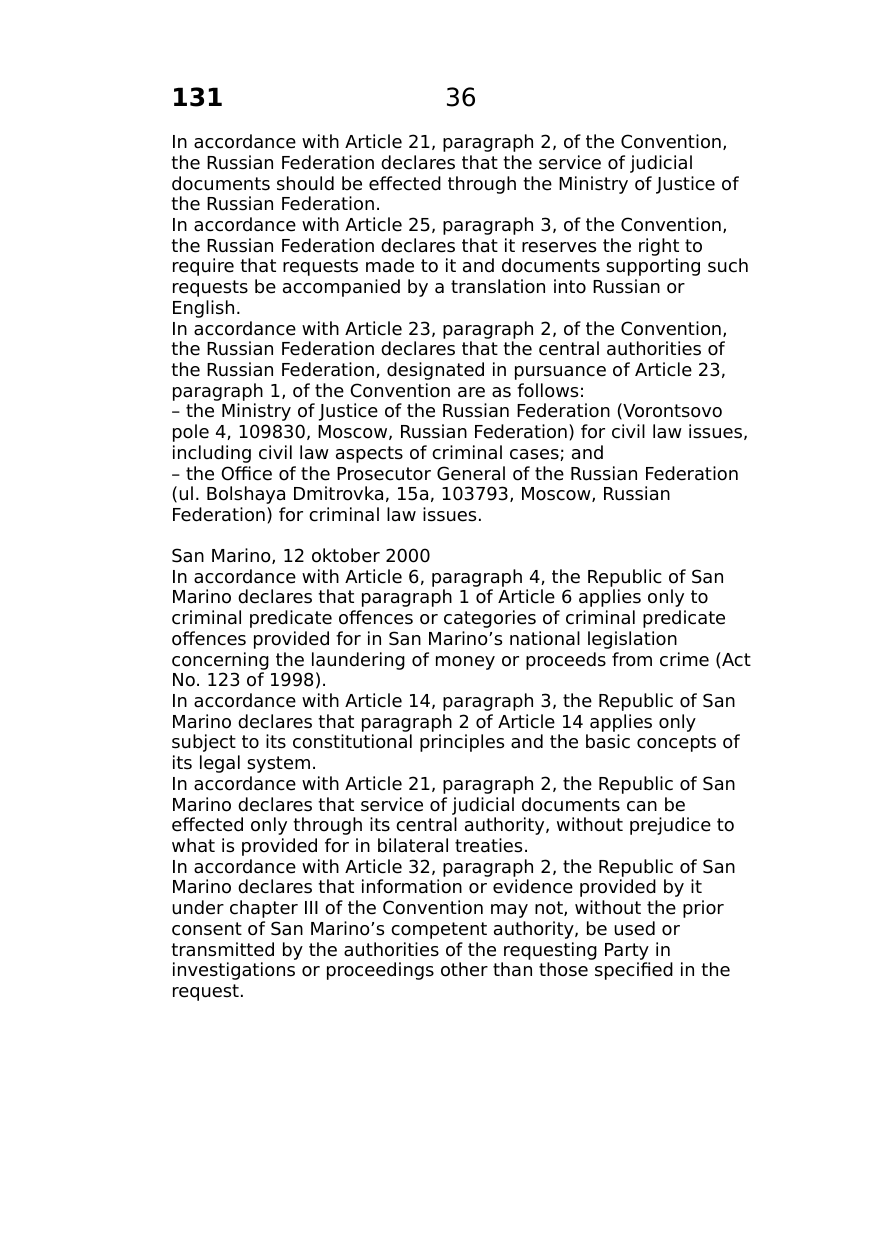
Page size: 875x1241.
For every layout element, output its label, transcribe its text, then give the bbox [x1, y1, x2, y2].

text San Marino, 12 oktober 2000 [171, 546, 756, 566]
text – the Office of the Prosecutor General of the Russian Federation (ul. Bolshaya Dmitrovka, 15a, 103793, Moscow, Russian Federation) for criminal law issues. [171, 463, 756, 526]
text In accordance with Article 14, paragraph 3, the Republic of San Marino declares that paragraph 2 of Article 14 applies only subject to its constitutional principles and the basic concepts of its legal system. [171, 691, 756, 774]
text In accordance with Article 6, paragraph 4, the Republic of San Marino declares that paragraph 1 of Article 6 applies only to criminal predicate offences or categories of criminal predicate offences provided for in San Marino’s national legislation concerning the laundering of money or proceeds from crime (Act No. 123 of 1998). [171, 566, 756, 691]
text In accordance with Article 21, paragraph 2, the Republic of San Marino declares that service of judicial documents can be effected only through its central authority, without prejudice to what is provided for in bilateral treaties. [171, 774, 756, 857]
text In accordance with Article 23, paragraph 2, of the Convention, the Russian Federation declares that the central authorities of the Russian Federation, designated in pursuance of Article 23, paragraph 1, of the Convention are as follows: [171, 318, 756, 401]
text In accordance with Article 25, paragraph 3, of the Convention, the Russian Federation declares that it reserves the right to require that requests made to it and documents supporting such requests be accompanied by a translation into Russian or English. [171, 215, 756, 318]
text In accordance with Article 32, paragraph 2, the Republic of San Marino declares that information or evidence provided by it under chapter III of the Convention may not, without the prior consent of San Marino’s competent authority, be used or transmitted by the authorities of the requesting Party in investigations or proceedings other than those specified in the request. [171, 857, 756, 1002]
text In accordance with Article 21, paragraph 2, of the Convention, the Russian Federation declares that the service of judicial documents should be effected through the Ministry of Justice of the Russian Federation. [171, 132, 756, 215]
text – the Ministry of Justice of the Russian Federation (Vorontsovo pole 4, 109830, Moscow, Russian Federation) for civil law issues, including civil law aspects of criminal cases; and [171, 401, 756, 463]
